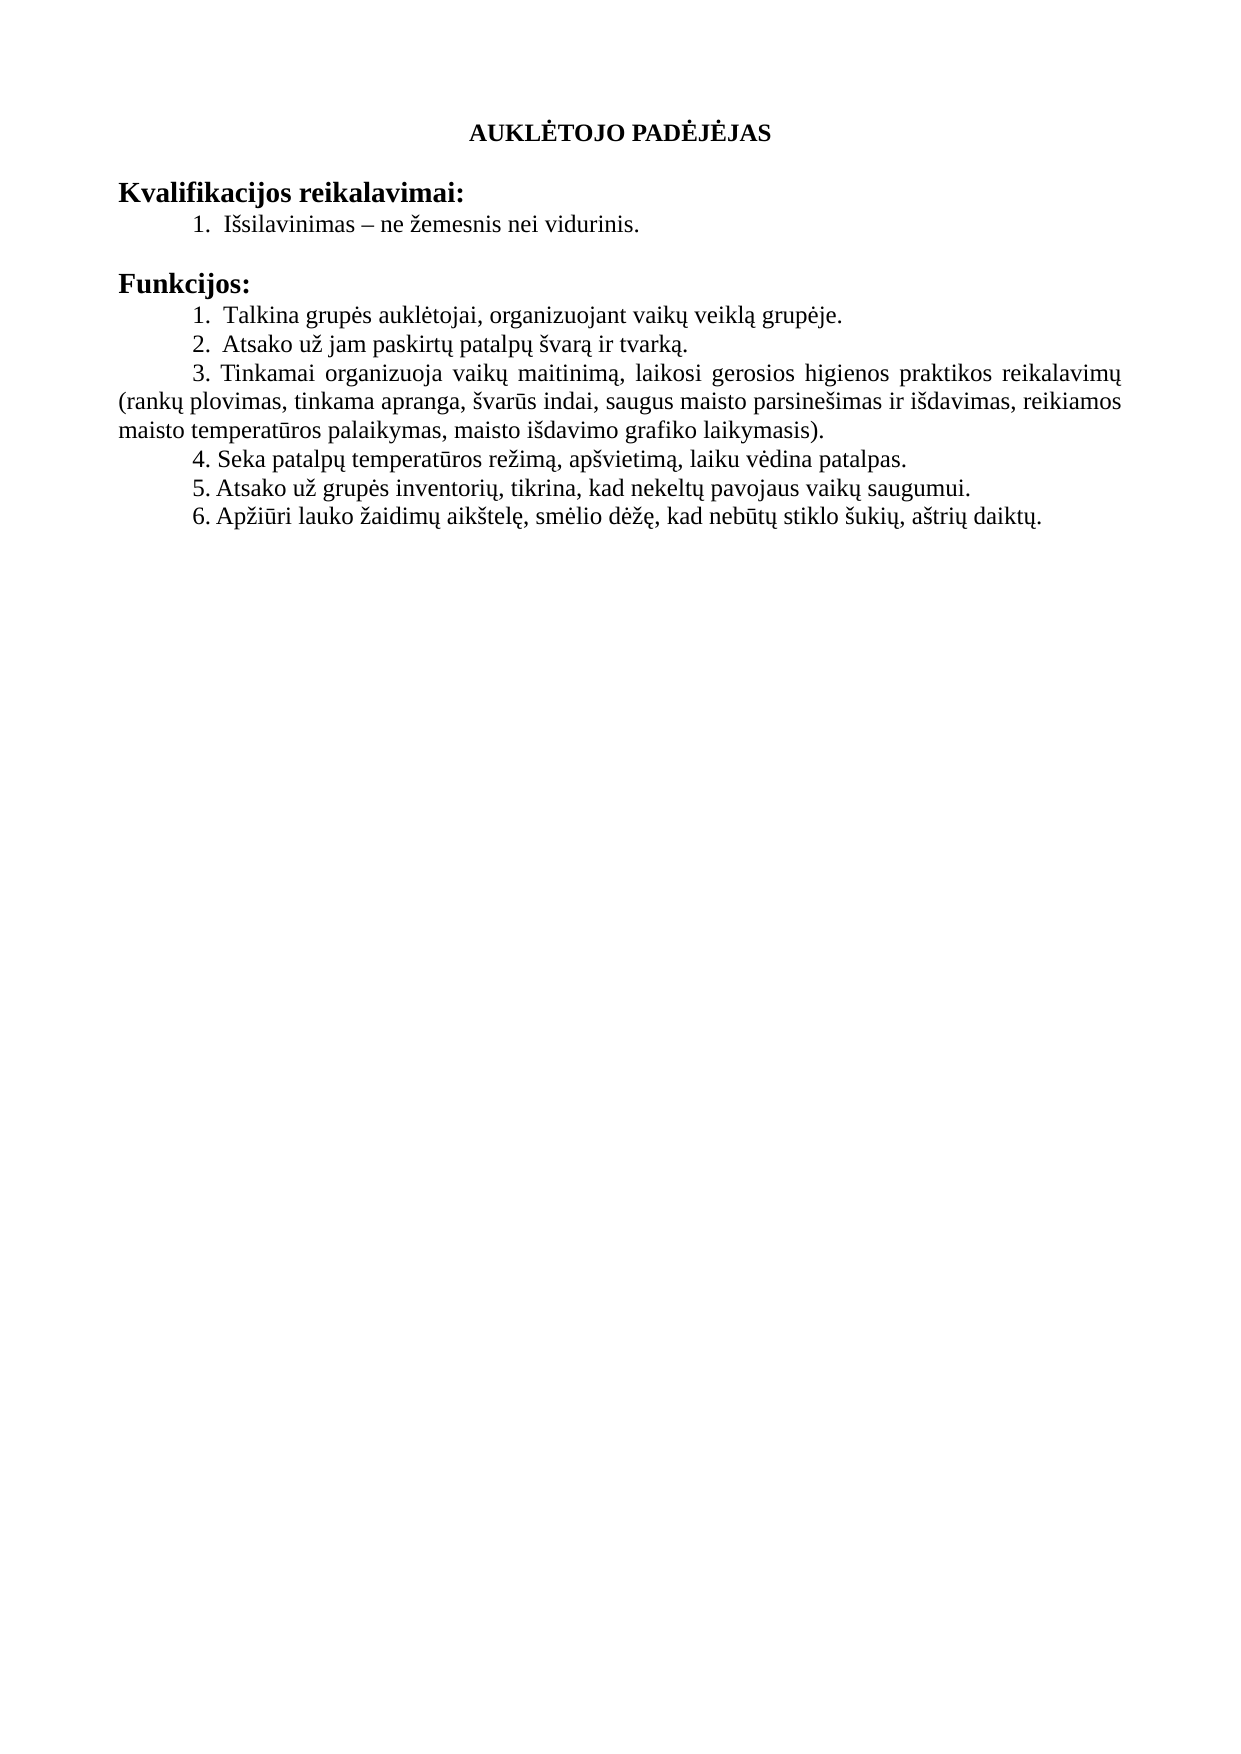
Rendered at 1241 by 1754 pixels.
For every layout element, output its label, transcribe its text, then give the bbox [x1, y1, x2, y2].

text Funkcijos: [118, 267, 1122, 300]
text 2. Atsako už jam paskirtų patalpų švarą ir tvarką. [118, 329, 1122, 358]
text 6. Apžiūri lauko žaidimų aikštelę, smėlio dėžę, kad nebūtų stiklo šukių, aštrių daiktų. [118, 501, 1122, 530]
text AUKLĖTOJO PADĖJĖJAS [118, 118, 1122, 147]
text 1. Talkina grupės auklėtojai, organizuojant vaikų veiklą grupėje. [118, 300, 1122, 329]
text 1. Išsilavinimas – ne žemesnis nei vidurinis. [118, 209, 1122, 238]
text 5. Atsako už grupės inventorių, tikrina, kad nekeltų pavojaus vaikų saugumui. [118, 473, 1122, 501]
text 3. Tinkamai organizuoja vaikų maitinimą, laikosi gerosios higienos praktikos reikalavimų (rankų plovimas, tinkama apranga, švarūs indai, saugus maisto parsinešimas ir išdavimas, reikiamos maisto temperatūros palaikymas, maisto išdavimo grafiko laikymasis). [118, 358, 1122, 444]
text 4. Seka patalpų temperatūros režimą, apšvietimą, laiku vėdina patalpas. [118, 444, 1122, 473]
text Kvalifikacijos reikalavimai: [118, 176, 1122, 209]
